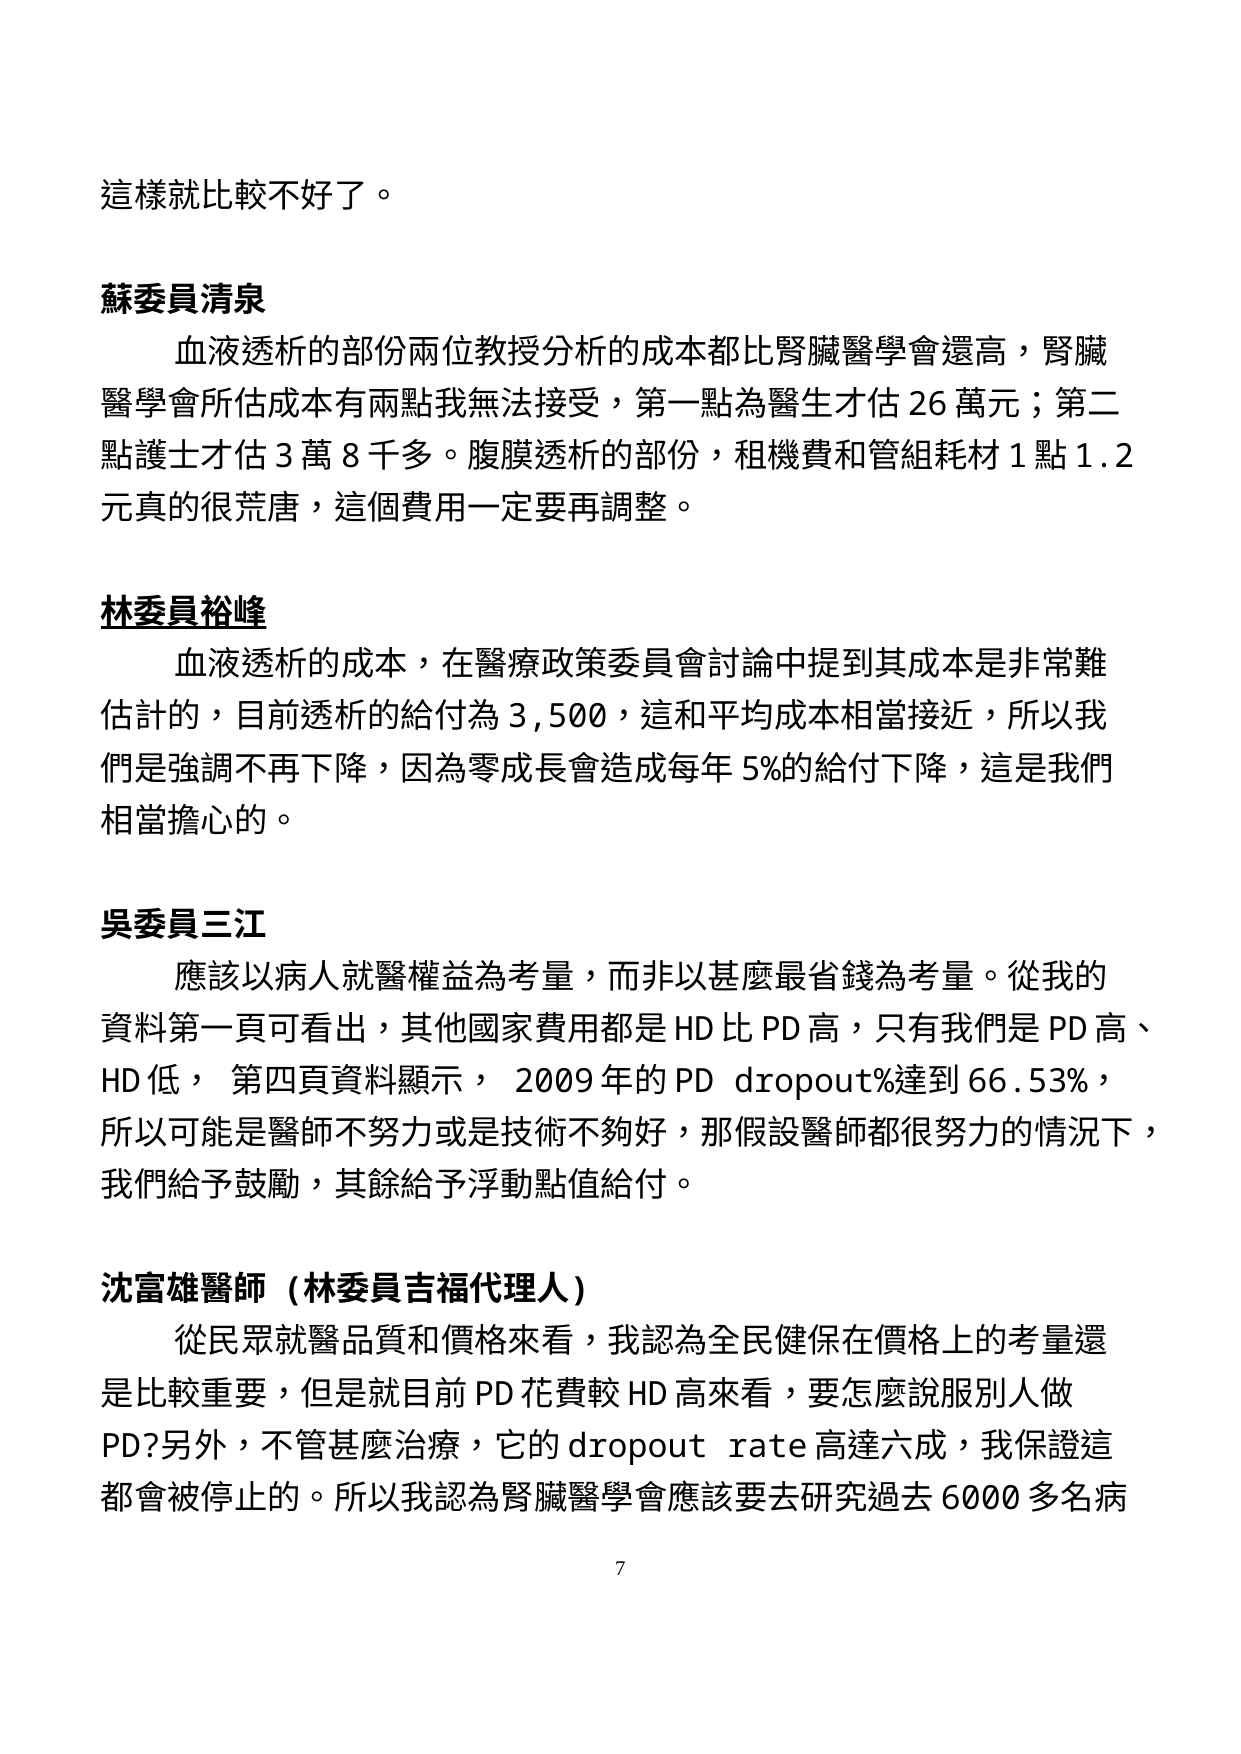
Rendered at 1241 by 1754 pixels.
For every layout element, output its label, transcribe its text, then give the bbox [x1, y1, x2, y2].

text 血液透析的部份兩位教授分析的成本都比腎臟醫學會還高，腎臟醫學會所估成本有兩點我無法接受，第一點為醫生才估26萬元；第二點護士才估3萬8千多。腹膜透析的部份，租機費和管組耗材1點1.2元真的很荒唐，這個費用一定要再調整。 [101, 322, 1140, 530]
text 林委員裕峰 [100, 582, 1140, 634]
text 從民眾就醫品質和價格來看，我認為全民健保在價格上的考量還是比較重要，但是就目前PD花費較HD高來看，要怎麼說服別人做PD?另外，不管甚麼治療，它的dropout rate高達六成，我保證這都會被停止的。所以我認為腎臟醫學會應該要去研究過去6000多名病 [101, 1311, 1140, 1519]
text 蘇委員清泉 [100, 269, 1140, 322]
text 吳委員三江 [100, 894, 1140, 947]
text 應該以病人就醫權益為考量，而非以甚麼最省錢為考量。從我的資料第一頁可看出，其他國家費用都是HD比PD高，只有我們是PD高、HD低， 第四頁資料顯示， 2009年的PD dropout%達到66.53%，所以可能是醫師不努力或是技術不夠好，那假設醫師都很努力的情況下，我們給予鼓勵，其餘給予浮動點值給付。 [101, 947, 1140, 1207]
text 一般認為腹膜透析較方便不用親自到醫院，早期成本也較低，因此腹膜透析要存在讓病人有選擇的空間。在台灣，腹膜透析都沒有降價過，以美國來講，腹膜透析的成本為血液透析的75%，所以基本上腹膜透析是不會比血液透析貴的。而目前健保局也在研擬腹膜透析相關價格調整，那是不是可以讓腹膜透析和血液透析一樣做浮動點值支付?甚至將腹膜透析放在評鑑的條文中，這樣是否會過度推行，而造成失敗率高?這樣就比較不好了。 [101, 165, 1140, 217]
text 血液透析的成本，在醫療政策委員會討論中提到其成本是非常難估計的，目前透析的給付為3,500，這和平均成本相當接近，所以我們是強調不再下降，因為零成長會造成每年5%的給付下降，這是我們相當擔心的。 [101, 634, 1140, 842]
text 沈富雄醫師 (林委員吉福代理人) [100, 1259, 1140, 1311]
